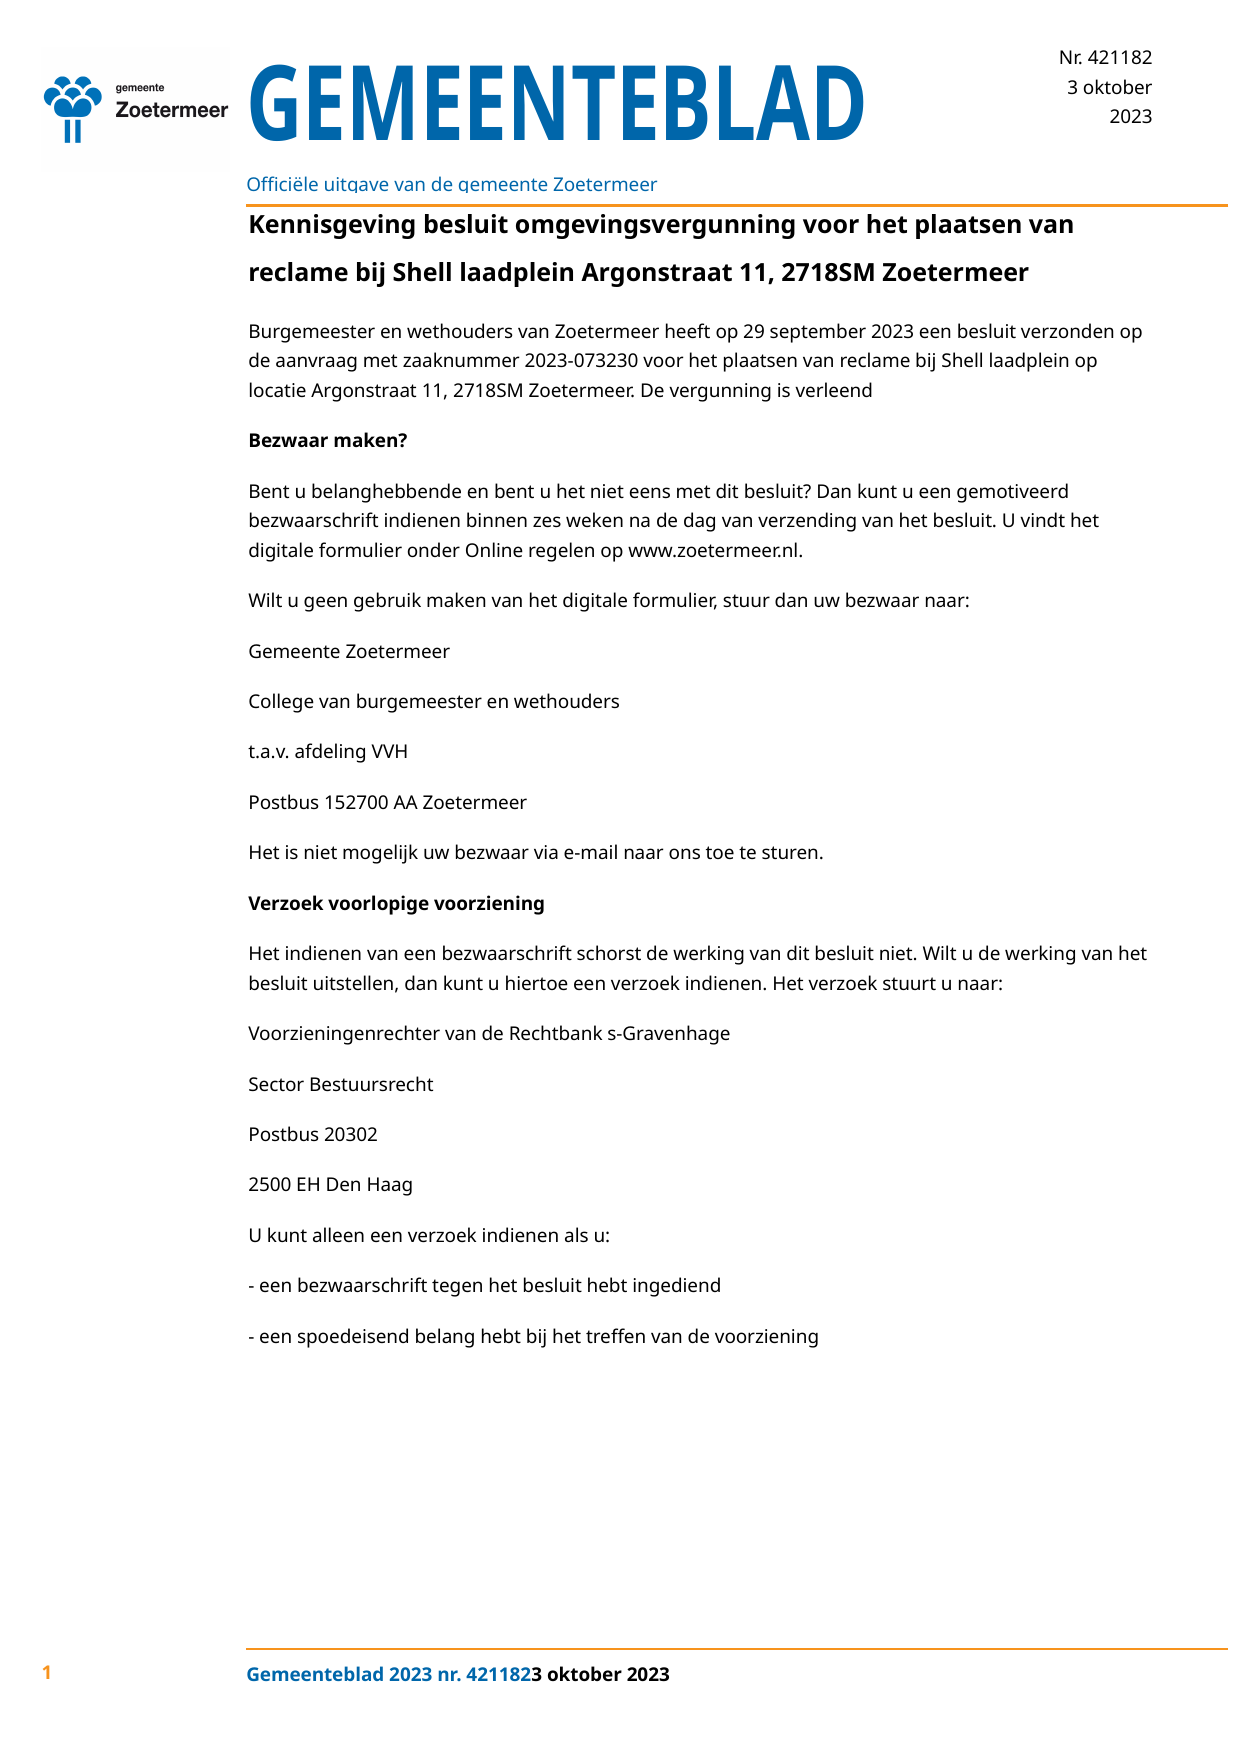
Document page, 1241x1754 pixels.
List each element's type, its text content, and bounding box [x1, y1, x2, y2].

text Burgemeester en wethouders van Zoetermeer heeft op 29 september 2023 een besluit verzonden op de aanvraag met zaaknummer 2023-073230 voor het plaatsen van reclame bij Shell laadplein op locatie Argonstraat 11, 2718SM Zoetermeer. De vergunning is verleend [248, 318, 1152, 403]
text Voorzieningenrechter van de Rechtbank s-Gravenhage [248, 1020, 1152, 1046]
text 2500 EH Den Haag [248, 1172, 1152, 1197]
text Postbus 20302 [248, 1121, 1152, 1147]
text Verzoek voorlopige voorziening [248, 890, 1152, 916]
text t.a.v. afdeling VVH [248, 739, 1152, 764]
text Bent u belanghebbende en bent u het niet eens met dit besluit? Dan kunt u een gemotiveerd bezwaarschrift indienen binnen zes weken na de dag van verzending van het besluit. U vindt het digitale formulier onder Online regelen op www.zoetermeer.nl. [248, 478, 1152, 563]
text Sector Bestuursrecht [248, 1071, 1152, 1097]
picture [41, 47, 231, 172]
text - een bezwaarschrift tegen het besluit hebt ingediend [248, 1272, 1152, 1298]
text Wilt u geen gebruik maken van het digitale formulier, stuur dan uw bezwaar naar: [248, 587, 1152, 613]
text College van burgemeester en wethouders [248, 688, 1152, 714]
text U kunt alleen een verzoek indienen als u: [248, 1222, 1152, 1248]
text Postbus 152700 AA Zoetermeer [248, 789, 1152, 815]
text Gemeente Zoetermeer [248, 638, 1152, 664]
text Bezwaar maken? [248, 427, 1152, 453]
text Het is niet mogelijk uw bezwaar via e-mail naar ons toe te sturen. [248, 839, 1152, 865]
text Kennisgeving besluit omgevingsvergunning voor het plaatsen van reclame bij Shell laadplein Argonstraat 11, 2718SM Zoetermeer [248, 207, 1152, 288]
text - een spoedeisend belang hebt bij het treffen van de voorziening [248, 1323, 1152, 1349]
text Het indienen van een bezwaarschrift schorst de werking van dit besluit niet. Wilt u de werking van het besluit uitstellen, dan kunt u hiertoe een verzoek indienen. Het verzoek stuurt u naar: [248, 940, 1152, 996]
